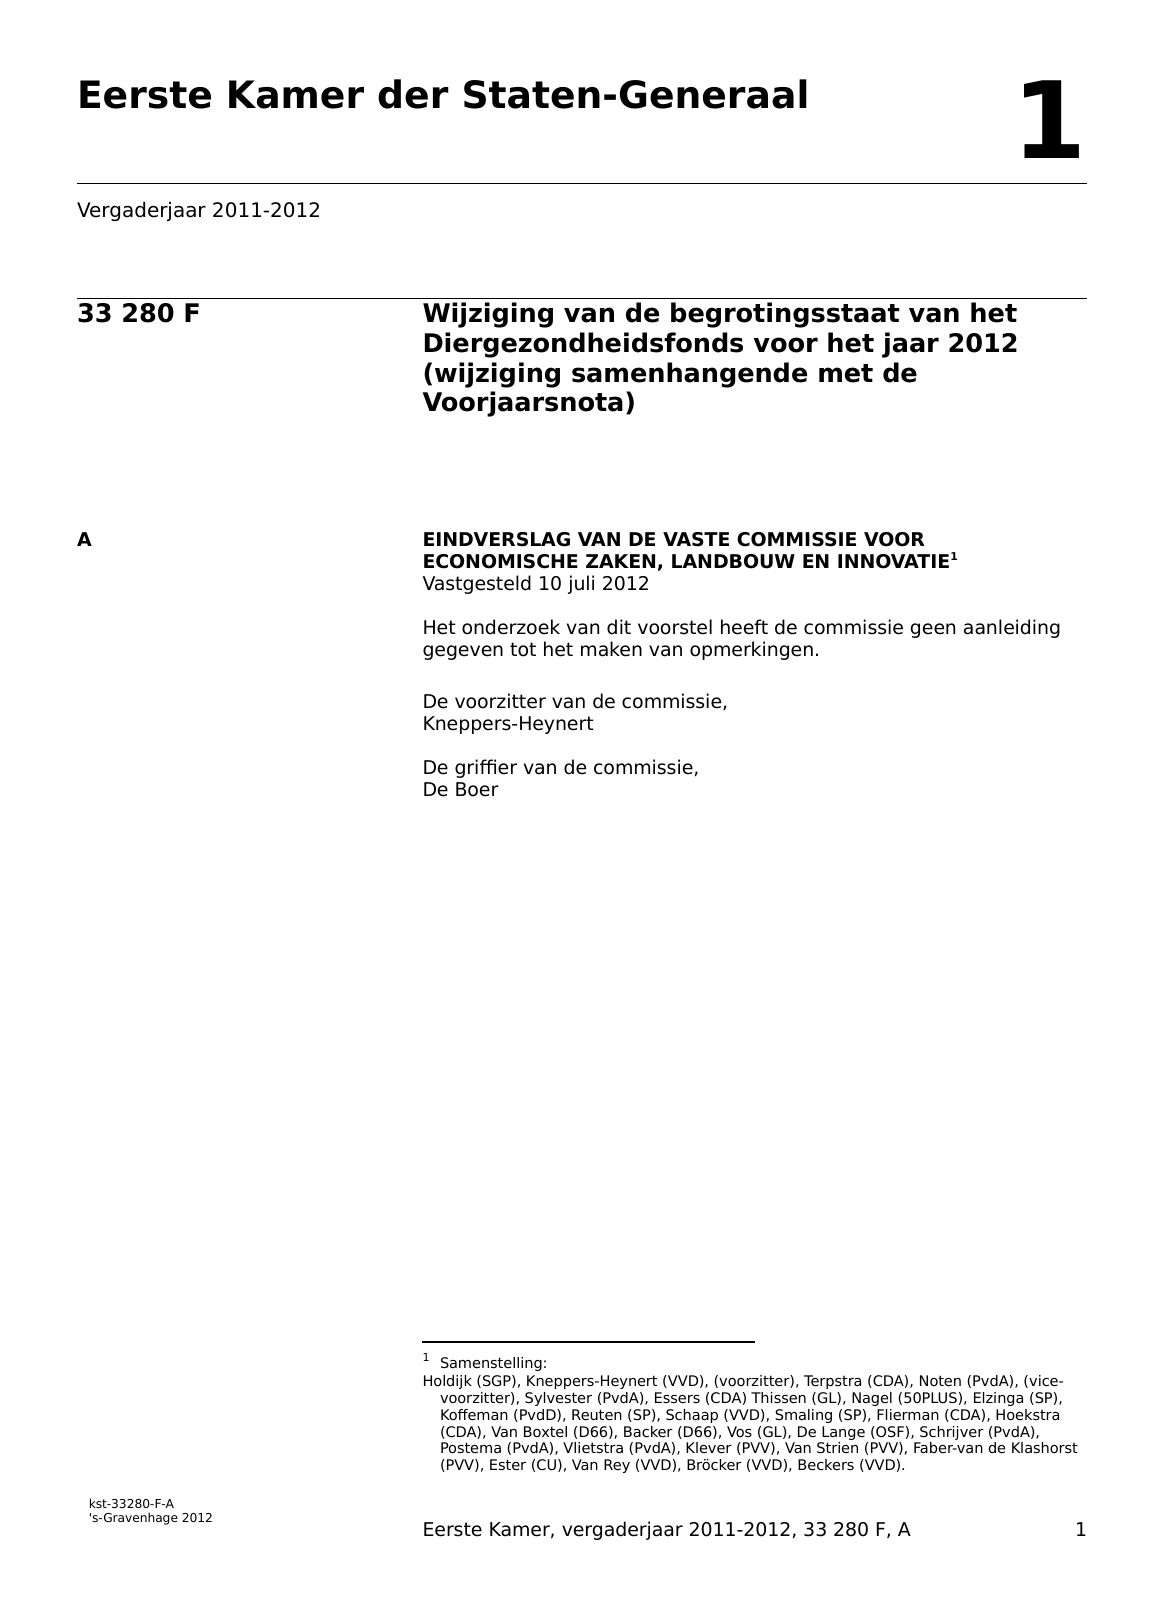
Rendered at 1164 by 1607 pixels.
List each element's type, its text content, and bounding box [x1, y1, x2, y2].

subtitle A EINDVERSLAG VAN DE VASTE COMMISSIE VOOR ECONOMISCHE ZAKEN, LANDBOUW EN INNOVATIE [77, 529, 1087, 573]
text Samenstelling: [422, 1351, 1087, 1373]
text Holdijk (SGP), Kneppers-Heynert (VVD), (voorzitter), Terpstra (CDA), Noten (PvdA), (vice-voorzitter), Sylvester (PvdA), Essers (CDA) Thissen (GL), Nagel (50PLUS), Elzinga (SP), Koffeman (PvdD), Reuten (SP), Schaap (VVD), Smaling (SP), Flierman (CDA), Hoekstra (CDA), Van Boxtel (D66), Backer (D66), Vos (GL), De Lange (OSF), Schrijver (PvdA), Postema (PvdA), Vlietstra (PvdA), Klever (PVV), Van Strien (PVV), Faber-van de Klashorst (PVV), Ester (CU), Van Rey (VVD), Bröcker (VVD), Beckers (VVD). [422, 1373, 1087, 1474]
text De voorzitter van de commissie, Kneppers-Heynert [422, 691, 1087, 735]
table_header Eerste Kamer der Staten-Generaal [77, 59, 886, 183]
table_cell Vergaderjaar 2011-2012 [77, 184, 1087, 298]
subtitle 33 280 F Wijziging van de begrotingsstaat van het Diergezondheidsfonds voor het jaar 2012 (wijziging samenhangende met de Voorjaarsnota) [77, 299, 1087, 418]
table_header 1 [886, 59, 1087, 183]
text Vastgesteld 10 juli 2012 [422, 573, 1087, 595]
text Het onderzoek van dit voorstel heeft de commissie geen aanleiding gegeven tot het maken van opmerkingen. [422, 617, 1087, 661]
text 's-Gravenhage 2012 [88, 1511, 323, 1525]
text kst-33280-F-A [88, 1497, 323, 1511]
text De griffier van de commissie, De Boer [422, 757, 1087, 801]
